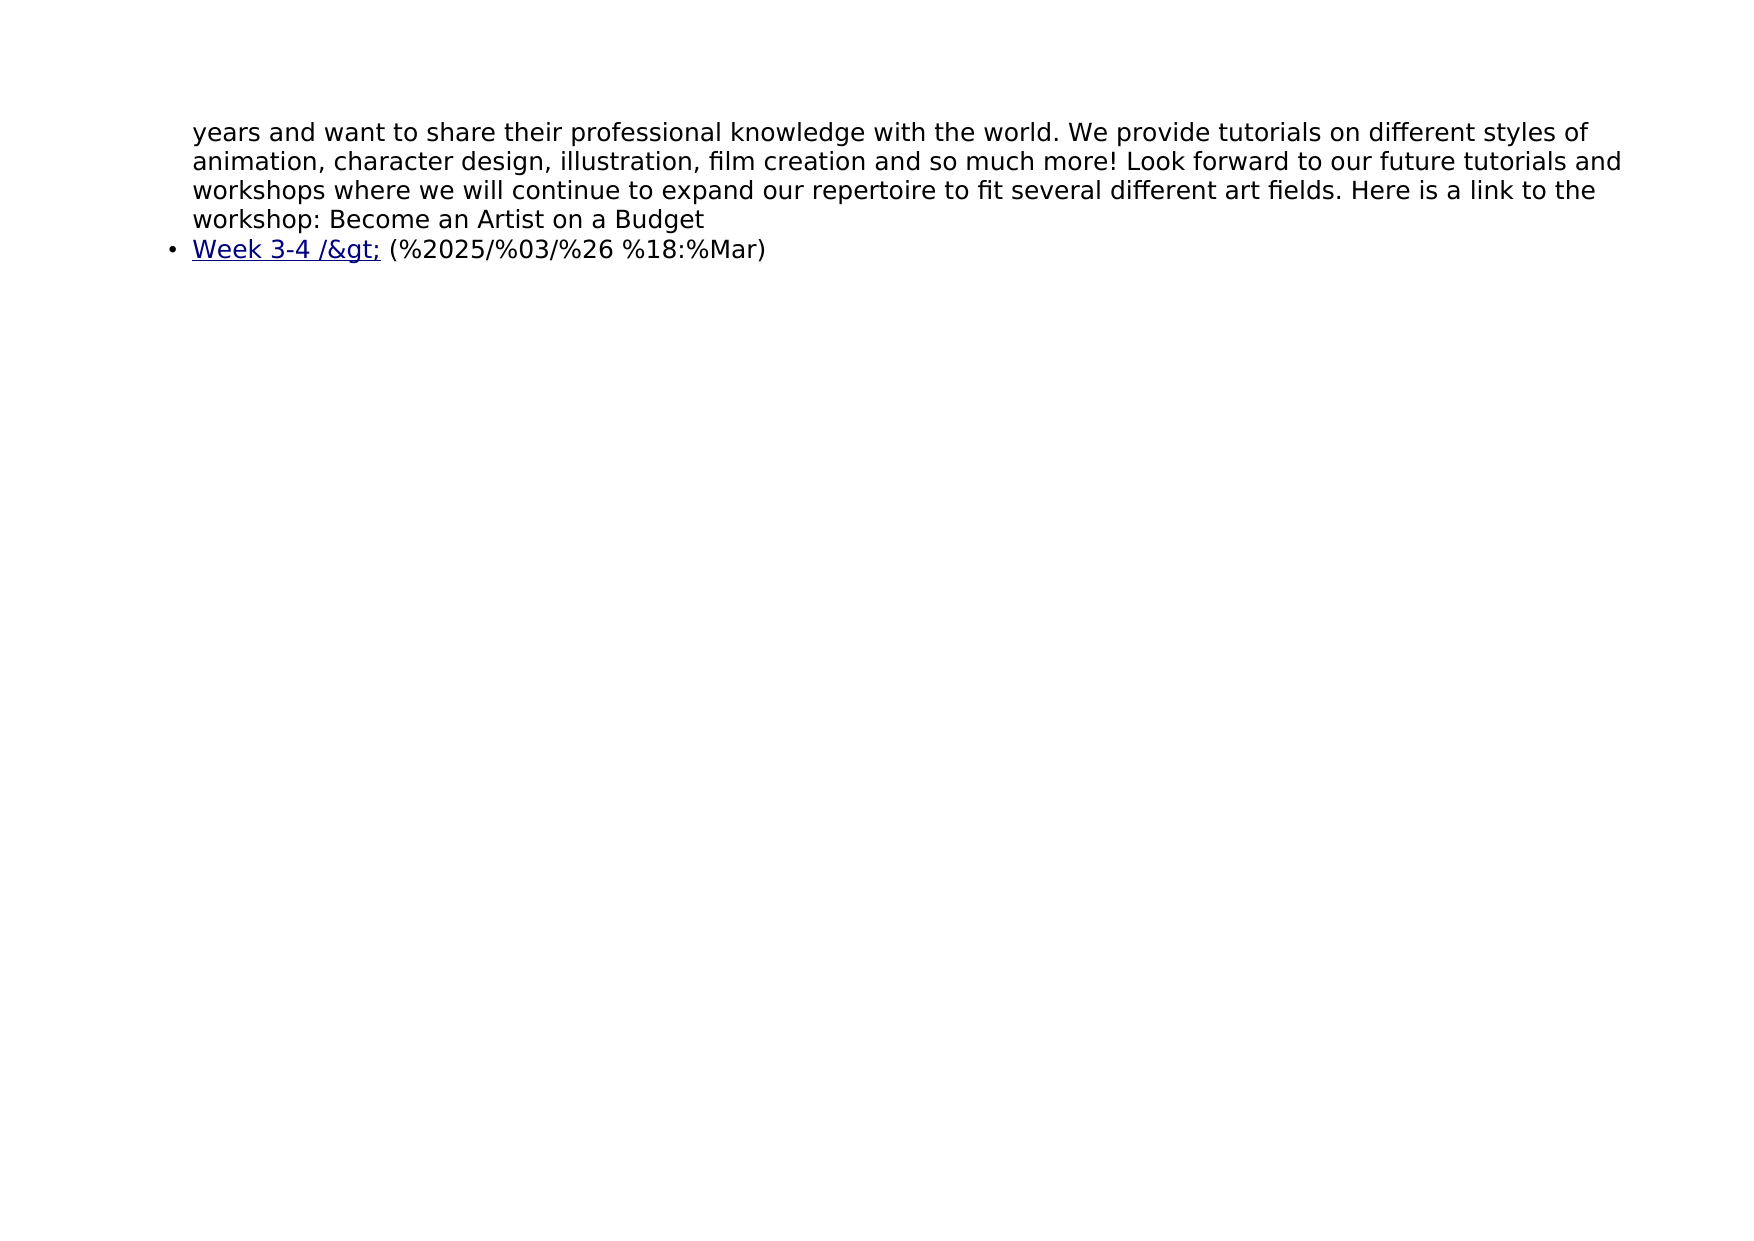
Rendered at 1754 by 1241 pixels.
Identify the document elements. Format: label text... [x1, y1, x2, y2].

list Week 3-4 /&gt; (%2025/%03/%26 %18:%Mar) [177, 235, 1636, 264]
list years and want to share their professional knowledge with the world. We provide tutorials on different styles of animation, character design, illustration, film creation and so much more! Look forward to our future tutorials and workshops where we will continue to expand our repertoire to fit several different art fields. Here is a link to the workshop: Become an Artist on a Budget [177, 118, 1636, 235]
